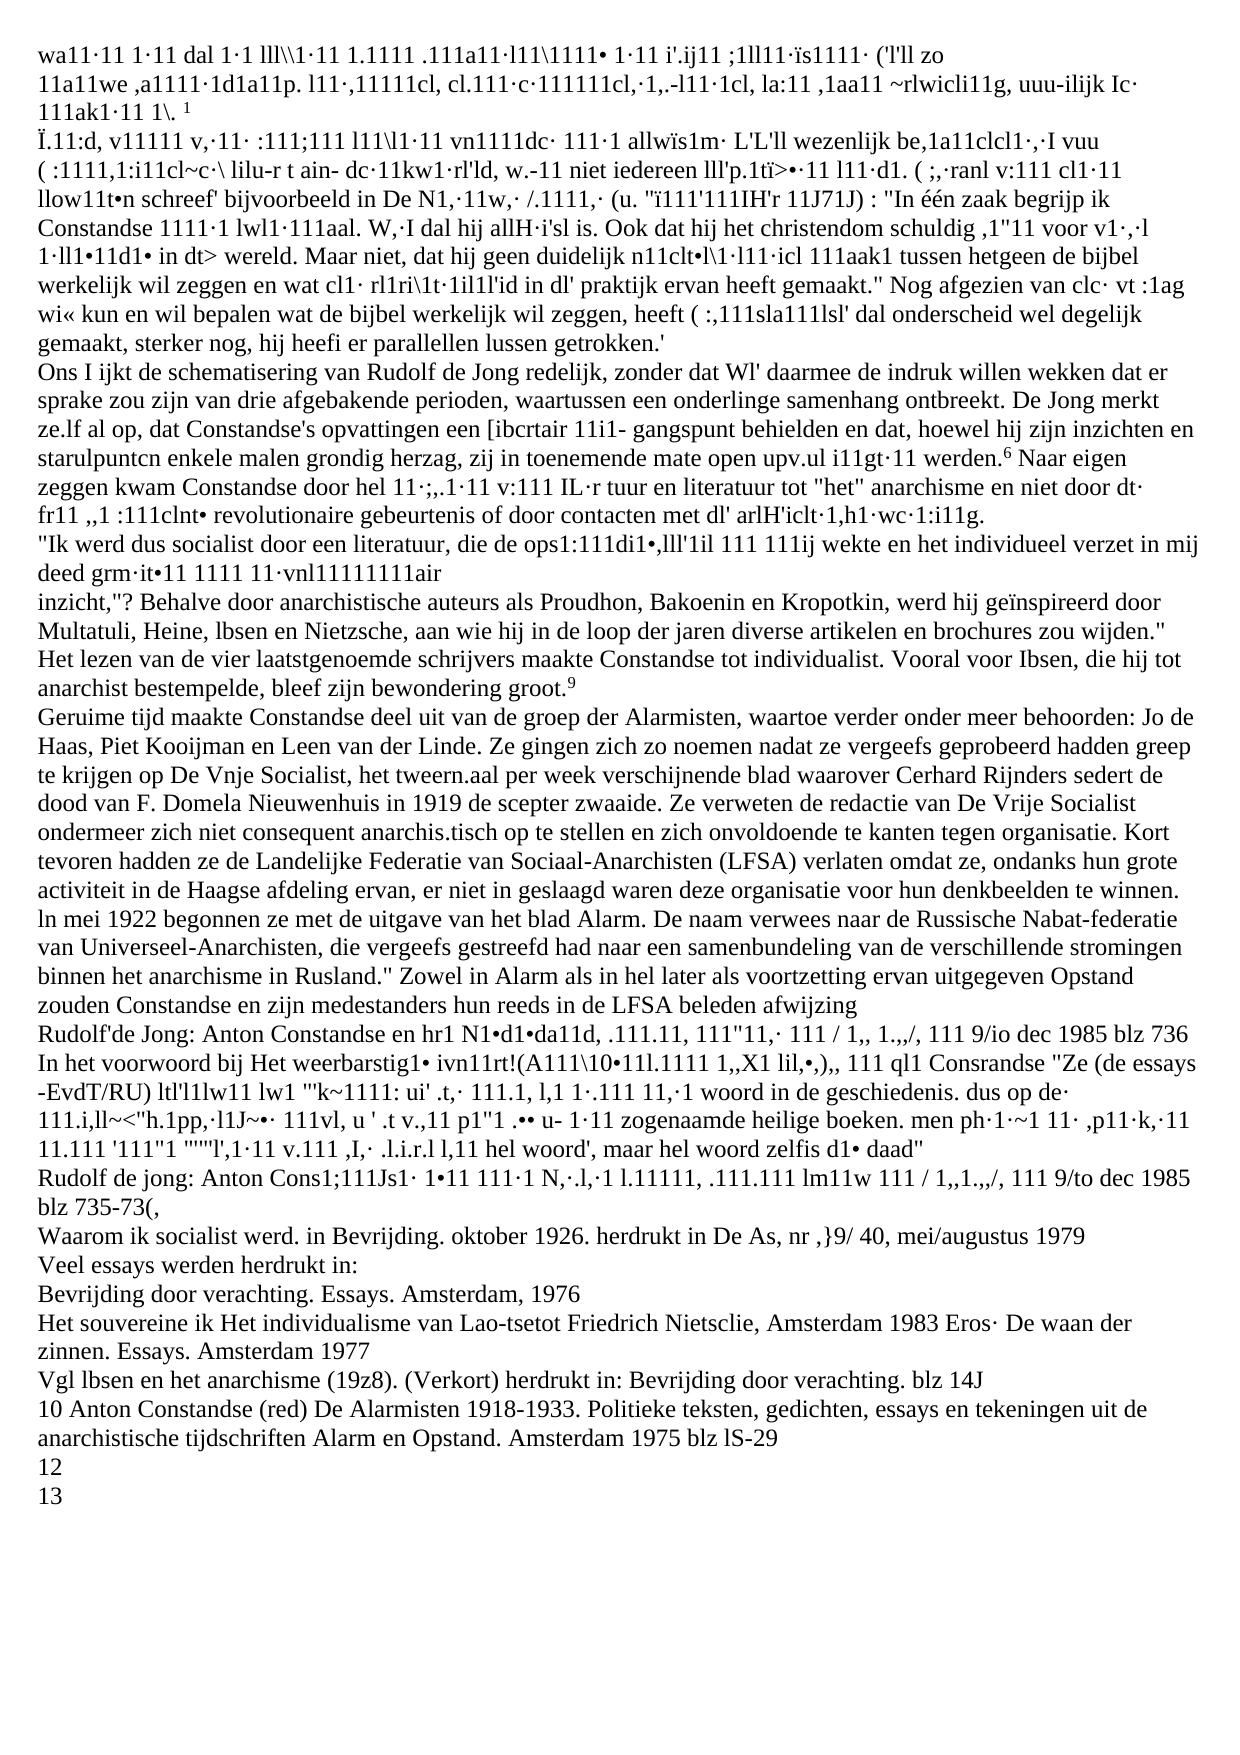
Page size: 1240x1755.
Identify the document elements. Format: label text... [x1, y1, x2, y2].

text Vgl lbsen en het anarchisme (19z8). (Verkort) herdrukt in: Bevrijding door verachting. blz 14J [37, 1365, 1202, 1394]
text Het souvereine ik Het individualisme van Lao-tsetot Friedrich Nietsclie, Amsterdam 1983 Eros· De waan der zinnen. Essays. Amsterdam 1977 [37, 1308, 1202, 1365]
text 12 [37, 1452, 1202, 1481]
text Ons I ijkt de schematisering van Rudolf de Jong redelijk, zonder dat Wl' daarmee de indruk willen wekken dat er sprake zou zijn van drie af­gebakende perioden, waartussen een onderlinge samenhang ontbreekt. De Jong merkt ze.lf al op, dat Constandse's opvattingen een [ibcrtair 11i1- gangspunt behielden en dat, hoewel hij zijn inzichten en starulpuntcn enkele malen grondig herzag, zij in toenemende mate open upv.ul i11gt·11 werden.6 Naar eigen zeggen kwam Constandse door hel 11·;,.1·11 v:111 IL·r tuur en literatuur tot "het" anarchisme en niet door dt· fr11 ,,1 :111clnt• revolutionaire gebeurtenis of door contacten met dl' arlH'iclt·1,h1·wc·1:i11g. [37, 357, 1202, 529]
text ln mei 1922 begonnen ze met de uitgave van het blad Alarm. De naam verwees naar de Russische Nabat-federatie van Universeel-Anarchisten, die vergeefs gestreefd had naar een samenbundeling van de verschil­lende stromingen binnen het anarchisme in Rusland." Zowel in Alarm als in hel later als voortzetting ervan uitgegeven Opstand zouden Con­standse en zijn medestanders hun reeds in de LFSA beleden afwijzing [37, 904, 1202, 1019]
text Ï.11:d, v11111 v,·11· :111;111 l11\l1·11 vn1111dc· 111·1 allwïs1m· L'L'll wezenlijk be­,1a11clcl1·,·I vuu ( :1111,1:i11cl~c·\ lilu-r t ain- dc·11kw1·rl'ld, w.-11 niet iedereen lll'p.1tï>•·11 l11·d1. ( ;,·ranl v:111 cl1·11 llow11t•n schreef' bijvoorbeeld in De N1,·11w,· /.1111,· (u. "ï111'111IH'r 11J71J) : "In één zaak begrijp ik Constandse 1111·1 lwl1·111aal. W,·I dal hij allH·i'sl is. Ook dat hij het christendom schul­dig ,1"11 voor v1·,·l 1·ll1•11d1• in dt> wereld. Maar niet, dat hij geen duidelijk n11clt•l\1·l11·icl 111aak1 tussen hetgeen de bijbel werkelijk wil zeggen en wat cl1· rl1ri\1t·1il1l'id in dl' praktijk ervan heeft gemaakt." Nog afgezien van clc· vt :1ag wi« kun en wil bepalen wat de bijbel werkelijk wil zeggen, heeft ( :,111sla111lsl' dal onderscheid wel degelijk gemaakt, sterker nog, hij heefi er parallellen lussen getrokken.' [37, 126, 1202, 356]
text Geruime tijd maakte Constandse deel uit van de groep der Alarmis­ten, waartoe verder onder meer behoorden: Jo de Haas, Piet Kooijman en Leen van der Linde. Ze gingen zich zo noemen nadat ze vergeefs geprobeerd hadden greep te krijgen op De Vnje Socialist, het tweern.aal per week verschijnende blad waarover Cerhard Rijnders sedert de dood van F. Domela Nieuwenhuis in 1919 de scepter zwaaide. Ze verweten de redactie van De Vrije Socialist ondermeer zich niet consequent anarchis­.tisch op te stellen en zich onvoldoende te kanten tegen organisatie. Kort tevoren hadden ze de Landelijke Federatie van Sociaal-Anarchisten (LFSA) verlaten omdat ze, ondanks hun grote activiteit in de Haagse af­deling ervan, er niet in geslaagd waren deze organisatie voor hun denk­beelden te winnen. [37, 702, 1202, 903]
text "Ik werd dus socialist door een literatuur, die de ops1:111di1•,lll'1il 111 111ij wekte en het individueel verzet in mij deed grm·it•11 1111 11·vnl11111111air [37, 529, 1202, 587]
text 10 Anton Constandse (red) De Alarmisten 1918-1933. Politieke teksten, gedichten, essays en tekeningen uit de anarchistische tijdschriften Alarm en Opstand. Amsterdam 1975 blz lS-29 [37, 1394, 1202, 1452]
text Rudolf de jong: Anton Cons1;111Js1· 1•11 111·1 N,·.l,·1 l.11111, .111.111 lm11w 111 / 1,,1.,,/, 111 9/to dec 1985 blz 735-73(, [37, 1163, 1202, 1221]
text Veel essays werden herdrukt in: [37, 1250, 1202, 1278]
text Waarom ik socialist werd. in Bevrijding. oktober 1926. herdrukt in De As, nr ,}9/ 40, mei/augustus 1979 [37, 1221, 1202, 1249]
text 13 [37, 1481, 1202, 1510]
text In het voorwoord bij Het weerbarstig1• ivn11rt!(A111\10•11l.1111 1,,X1 lil,•,),, 111 ql1 Consrandse "Ze (de essays -EvdT/RU) ltl'l1lw11 lw1 "'k~1111: ui' .t,· 111.1, l,1 1·.111 11,·1 woord in de geschiedenis. dus op de· 111.i,ll~<"h.1pp,·l1J~•· 111vl, u ' .t v.,11 p1"1 .•• u- 1·11 zogenaamde heilige boeken. men ph·1·~1 11· ,p11·k,·11 11.111 '111"1 "'"'l',1·11 v.111 ,I,· .l.i.r.l l,11 hel woord', maar hel woord zelfis d1• daad" [37, 1048, 1202, 1163]
text Rudolf'de Jong: Anton Constandse en hr1 N1•d1•da11d, .111.11, 111"11,· 111 / 1,, 1.,,/, 111 9/io dec 1985 blz 736 [37, 1019, 1202, 1048]
text wa11·11 1·11 dal 1·1 lll\\1·11 1.1111 .111a11·l11\1111• 1·11 i'.ij11 ;1ll11·ïs1111· ('l'll zo 11a11we ,a1111·1d1a11p. l11·,11111cl, cl.111·c·111111cl,·1,.-l11·1cl, la:11 ,1aa11 ~rlwicli11g, uuu-ilijk Ic· 111ak1·11 1\. 1 [37, 40, 1202, 126]
text inzicht,"? Behalve door anarchistische auteurs als Proudhon, Bakoenin en Kropotkin, werd hij geïnspireerd door Multatuli, Heine, lbsen en Nietzsche, aan wie hij in de loop der jaren diverse artikelen en brochu­res zou wijden." Het lezen van de vier laatstgenoemde schrijvers maakte Constandse tot individualist. Vooral voor Ibsen, die hij tot anarchist bestempelde, bleef zijn bewondering groot.9 [37, 587, 1202, 702]
text Bevrijding door verachting. Essays. Amsterdam, 1976 [37, 1279, 1202, 1307]
